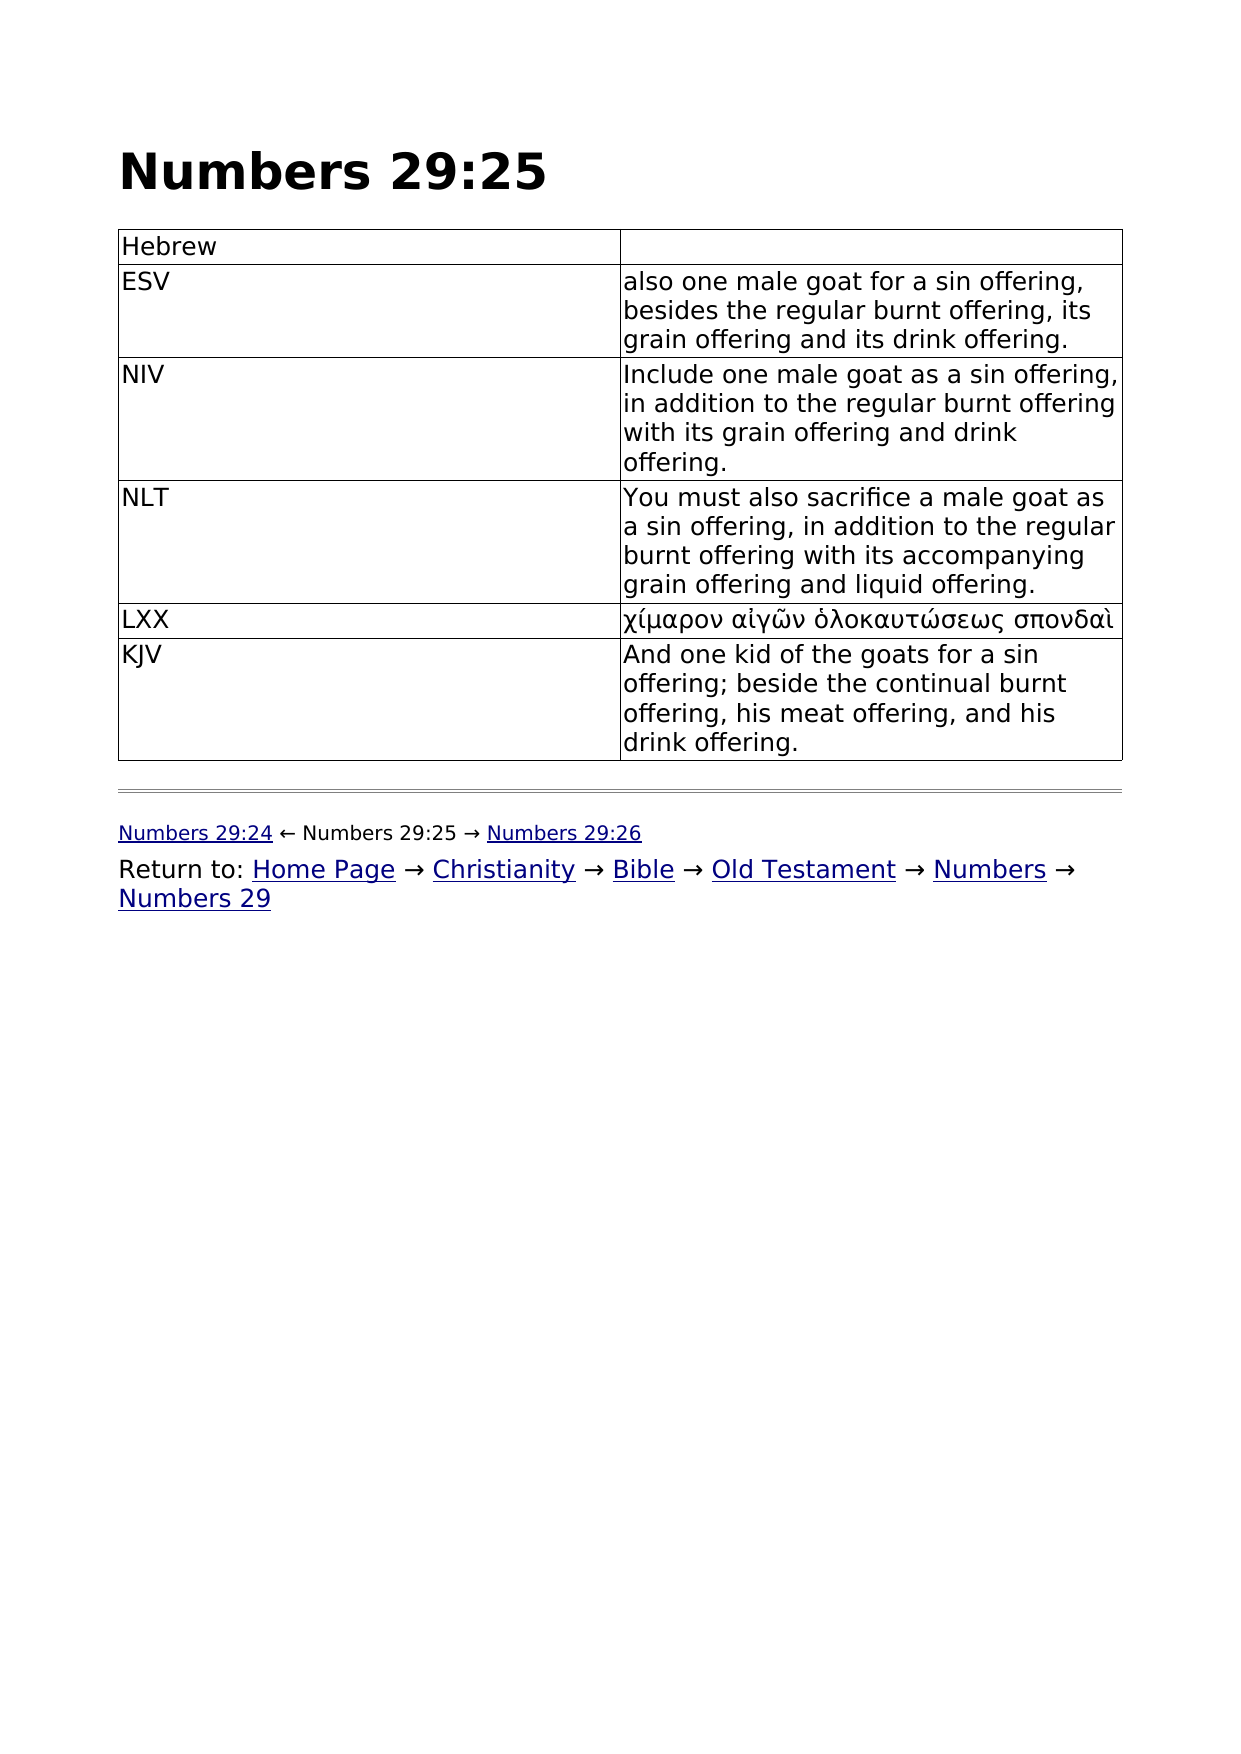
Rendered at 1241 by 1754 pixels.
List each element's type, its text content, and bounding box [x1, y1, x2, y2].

table_cell also one male goat for a sin offering, besides the regular burnt offering, its grain offering and its drink offering. [621, 265, 1122, 357]
table_cell And one kid of the goats for a sin offering; beside the continual burnt offering, his meat offering, and his drink offering. [621, 639, 1122, 760]
subtitle Numbers 29:25 [118, 143, 1122, 201]
table_cell LXX [119, 604, 620, 637]
table_cell KJV [119, 639, 620, 760]
table_cell χίμαρον αἰγῶν ὁλοκαυτώσεως σπονδαὶ [621, 604, 1122, 637]
table_cell Include one male goat as a sin offering, in addition to the regular burnt offering with its grain offering and drink offering. [621, 358, 1122, 480]
table_cell NLT [119, 481, 620, 602]
table_header Hebrew [119, 230, 620, 264]
table_cell You must also sacrifice a male goat as a sin offering, in addition to the regular burnt offering with its accompanying grain offering and liquid offering. [621, 481, 1122, 602]
table_header [621, 230, 1122, 264]
text Numbers 29:24 ← Numbers 29:25 → Numbers 29:26 [118, 821, 1122, 855]
table_cell ESV [119, 265, 620, 357]
table_cell NIV [119, 358, 620, 480]
text Return to: Home Page → Christianity → Bible → Old Testament → Numbers → Numbers 29 [118, 855, 1122, 914]
